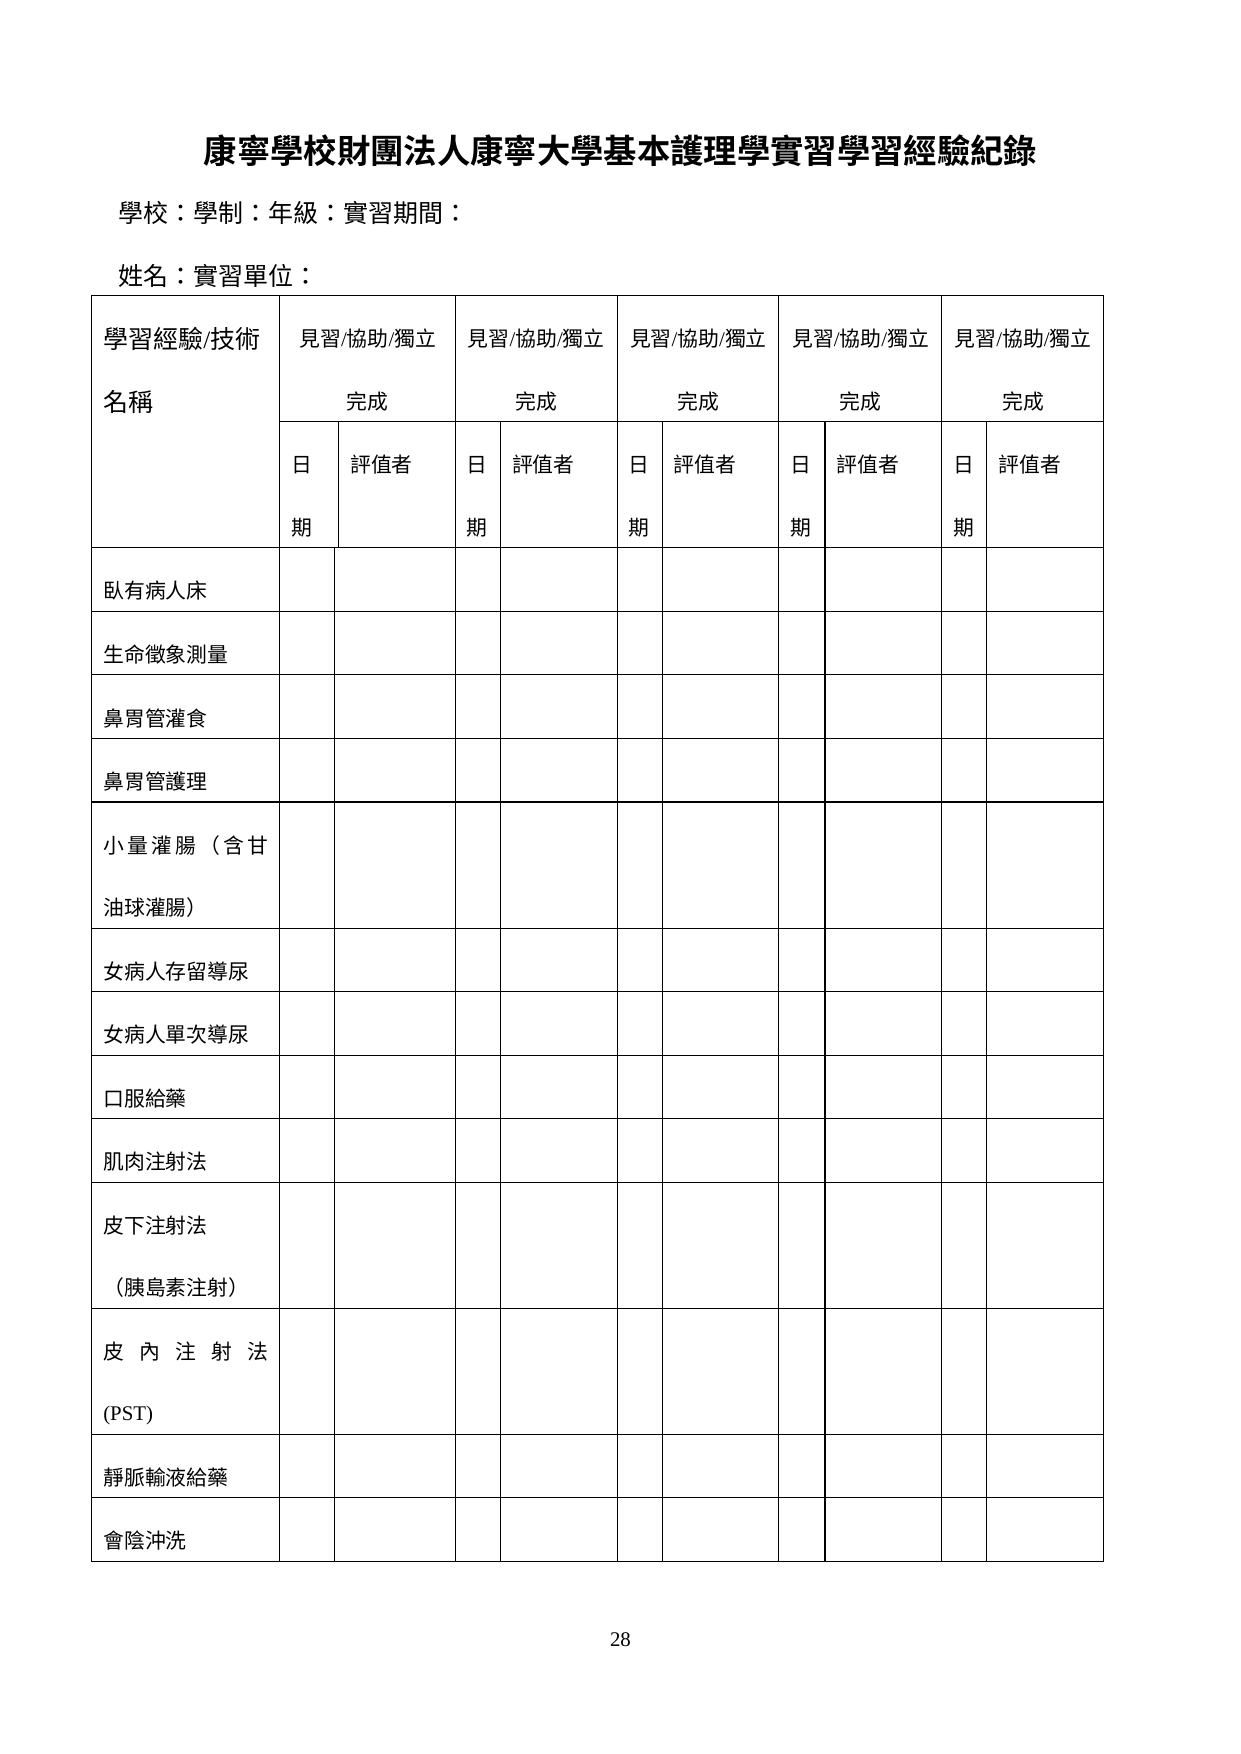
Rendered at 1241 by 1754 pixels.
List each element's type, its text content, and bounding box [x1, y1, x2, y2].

table_cell [335, 929, 455, 991]
table_cell [618, 803, 662, 927]
table_cell [942, 1309, 986, 1434]
table_cell [618, 675, 662, 738]
table_cell [942, 1498, 986, 1561]
table_cell 日期 [618, 422, 662, 547]
table_cell [335, 1435, 455, 1497]
table_cell [663, 929, 778, 991]
table_cell [987, 1435, 1103, 1497]
table_cell 女病人單次導尿 [92, 992, 279, 1054]
table_cell [987, 739, 1103, 801]
table_cell 評值者 [663, 422, 778, 547]
table_cell 日期 [779, 422, 824, 547]
table_cell [942, 803, 986, 927]
table_cell [280, 1056, 334, 1118]
table_cell [779, 612, 824, 674]
table_cell [663, 1183, 778, 1308]
table_cell [280, 1309, 334, 1434]
table_cell [826, 1119, 941, 1182]
table_cell [456, 1183, 500, 1308]
table_cell [942, 739, 986, 801]
table_cell [618, 1119, 662, 1182]
text 康寧學校財團法人康寧大學基本護理學實習學習經驗紀錄 [118, 108, 1122, 170]
table_header 見習/協助/獨立完成 [779, 296, 941, 421]
table_cell [335, 675, 455, 738]
table_cell [501, 1119, 617, 1182]
table_cell [501, 929, 617, 991]
table_cell [779, 1309, 824, 1434]
table_cell [942, 1056, 986, 1118]
table_cell 肌肉注射法 [92, 1119, 279, 1182]
table_cell [618, 548, 662, 611]
table_cell 日期 [456, 422, 500, 547]
table_cell [335, 548, 455, 611]
table_cell 皮下注射法 （胰島素注射） [92, 1183, 279, 1308]
table_cell [663, 1119, 778, 1182]
table_cell [280, 803, 334, 927]
table_cell [501, 1309, 617, 1434]
table_cell [987, 1119, 1103, 1182]
table_cell [826, 1056, 941, 1118]
table_cell [779, 1183, 824, 1308]
table_cell [942, 992, 986, 1054]
table_cell [456, 1309, 500, 1434]
table_cell [942, 1119, 986, 1182]
table_header 學習經驗/技術名稱 [92, 296, 279, 547]
table_cell [456, 612, 500, 674]
table_cell [826, 992, 941, 1054]
table_cell [942, 1183, 986, 1308]
table_header 見習/協助/獨立完成 [456, 296, 617, 421]
table_cell [779, 1056, 824, 1118]
table_cell [280, 612, 334, 674]
table_cell [456, 739, 500, 801]
table_cell 靜脈輸液給藥 [92, 1435, 279, 1497]
table_cell [456, 929, 500, 991]
table_cell [618, 929, 662, 991]
table_cell [987, 992, 1103, 1054]
table_cell [335, 739, 455, 801]
table_cell [826, 612, 941, 674]
table_cell [779, 929, 824, 991]
table_header 見習/協助/獨立完成 [618, 296, 778, 421]
table_header 見習/協助/獨立完成 [280, 296, 455, 421]
table_cell [663, 803, 778, 927]
table_cell [826, 675, 941, 738]
table_cell 評值者 [826, 422, 941, 547]
table_cell 鼻胃管護理 [92, 739, 279, 801]
table_cell [826, 739, 941, 801]
text 學校：學制：年級：實習期間： [118, 170, 1122, 233]
table_cell [280, 1498, 334, 1561]
table_cell [987, 612, 1103, 674]
table_cell [779, 675, 824, 738]
table_cell [779, 992, 824, 1054]
table_cell [942, 675, 986, 738]
table_cell [663, 1435, 778, 1497]
table_cell [280, 929, 334, 991]
table_cell [501, 1435, 617, 1497]
table_cell [618, 1498, 662, 1561]
table_cell [335, 803, 455, 927]
table_cell [779, 1498, 824, 1561]
table_cell [501, 612, 617, 674]
table_cell [501, 992, 617, 1054]
table_cell 鼻胃管灌食 [92, 675, 279, 738]
table_cell [987, 1309, 1103, 1434]
table_cell [501, 803, 617, 927]
table_cell [280, 1183, 334, 1308]
table_cell [335, 1119, 455, 1182]
table_cell [826, 1309, 941, 1434]
table_cell [335, 1056, 455, 1118]
table_cell [280, 675, 334, 738]
table_cell [618, 1309, 662, 1434]
table_cell [942, 1435, 986, 1497]
table_cell [826, 1498, 941, 1561]
table_header 見習/協助/獨立完成 [942, 296, 1103, 421]
table_cell 臥有病人床 [92, 548, 279, 611]
table_cell 評值者 [987, 422, 1103, 547]
table_cell [456, 1498, 500, 1561]
table_cell [335, 612, 455, 674]
table_cell [987, 929, 1103, 991]
table_cell [618, 992, 662, 1054]
table_cell [987, 548, 1103, 611]
table_cell [280, 739, 334, 801]
table_cell 日期 [280, 422, 338, 547]
table_cell [826, 1183, 941, 1308]
table_cell [618, 1435, 662, 1497]
table_cell 評值者 [501, 422, 617, 547]
table_cell [280, 1119, 334, 1182]
table_cell [335, 1183, 455, 1308]
table_cell [456, 992, 500, 1054]
table_cell [280, 548, 334, 611]
table_cell [826, 803, 941, 927]
table_cell [826, 548, 941, 611]
table_cell [618, 1183, 662, 1308]
table_cell [501, 739, 617, 801]
table_cell [618, 739, 662, 801]
table_cell [335, 992, 455, 1054]
table_cell [779, 1435, 824, 1497]
table_cell [663, 739, 778, 801]
table_cell [501, 675, 617, 738]
table_cell [942, 548, 986, 611]
table_cell [501, 1498, 617, 1561]
table_cell [779, 739, 824, 801]
table_cell [663, 1498, 778, 1561]
table_cell [663, 992, 778, 1054]
table_cell [987, 803, 1103, 927]
table_cell 口服給藥 [92, 1056, 279, 1118]
table_cell 女病人存留導尿 [92, 929, 279, 991]
table_cell [987, 1183, 1103, 1308]
table_cell 皮內注射法 (PST) [92, 1309, 279, 1434]
table_cell [618, 1056, 662, 1118]
table_cell [456, 1056, 500, 1118]
table_cell [663, 675, 778, 738]
table_cell [280, 992, 334, 1054]
table_cell [280, 1435, 334, 1497]
table_cell [501, 1056, 617, 1118]
table_cell [456, 548, 500, 611]
table_cell [456, 1435, 500, 1497]
table_cell 會陰沖洗 [92, 1498, 279, 1561]
table_cell 小量灌腸（含甘油球灌腸） [92, 803, 279, 927]
table_cell [456, 1119, 500, 1182]
table_cell [456, 675, 500, 738]
table_cell [826, 1435, 941, 1497]
table_cell [942, 612, 986, 674]
table_cell 生命徵象測量 [92, 612, 279, 674]
table_cell [826, 929, 941, 991]
table_cell [987, 1056, 1103, 1118]
table_cell [663, 1056, 778, 1118]
table_cell [335, 1309, 455, 1434]
table_cell [987, 1498, 1103, 1561]
table_cell [779, 1119, 824, 1182]
table_cell [335, 1498, 455, 1561]
table_cell 評值者 [339, 422, 455, 547]
table_cell [501, 1183, 617, 1308]
table_cell [663, 548, 778, 611]
table_cell [456, 803, 500, 927]
table_cell [779, 548, 824, 611]
table_cell [942, 929, 986, 991]
table_cell [987, 675, 1103, 738]
table_cell [779, 803, 824, 927]
text 姓名：實習單位： [118, 233, 1122, 295]
table_cell [663, 1309, 778, 1434]
table_cell [618, 612, 662, 674]
table_cell 日期 [942, 422, 986, 547]
table_cell [663, 612, 778, 674]
table_cell [501, 548, 617, 611]
